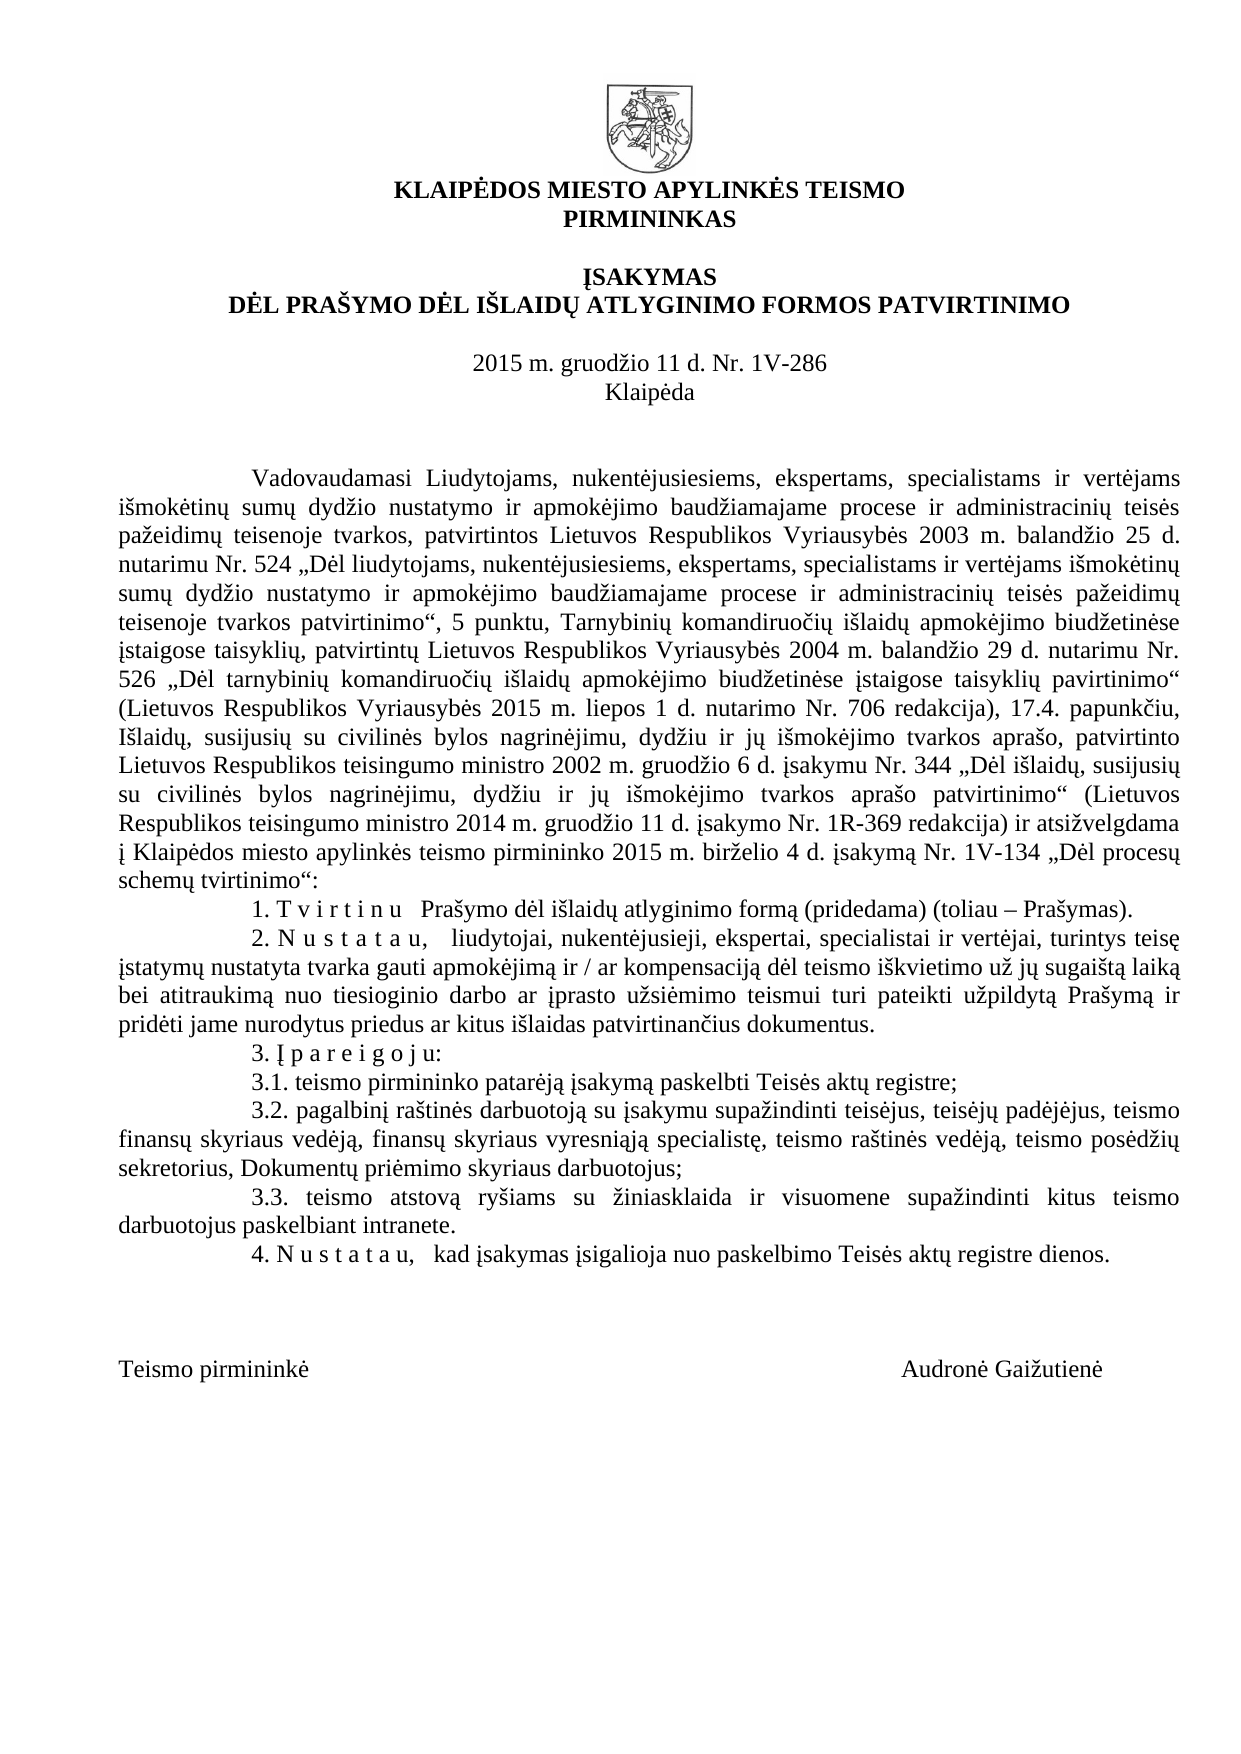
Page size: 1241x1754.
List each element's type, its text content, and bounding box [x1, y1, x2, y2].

text DĖL PRAŠYMO DĖL IŠLAIDŲ ATLYGINIMO FORMOS PATVIRTINIMO [118, 290, 1181, 319]
text Vadovaudamasi Liudytojams, nukentėjusiesiems, ekspertams, specialistams ir vertėjams išmokėtinų sumų dydžio nustatymo ir apmokėjimo baudžiamajame procese ir administracinių teisės pažeidimų teisenoje tvarkos, patvirtintos Lietuvos Respublikos Vyriausybės 2003 m. balandžio 25 d. nutarimu Nr. 524 „Dėl liudytojams, nukentėjusiesiems, ekspertams, specialistams ir vertėjams išmokėtinų sumų dydžio nustatymo ir apmokėjimo baudžiamajame procese ir administracinių teisės pažeidimų teisenoje tvarkos patvirtinimo“, 5 punktu, Tarnybinių komandiruočių išlaidų apmokėjimo biudžetinėse įstaigose taisyklių, patvirtintų Lietuvos Respublikos Vyriausybės 2004 m. balandžio 29 d. nutarimu Nr. 526 „Dėl tarnybinių komandiruočių išlaidų apmokėjimo biudžetinėse įstaigose taisyklių pavirtinimo“ (Lietuvos Respublikos Vyriausybės 2015 m. liepos 1 d. nutarimo Nr. 706 redakcija), 17.4. papunkčiu, Išlaidų, susijusių su civilinės bylos nagrinėjimu, dydžiu ir jų išmokėjimo tvarkos aprašo, patvirtinto Lietuvos Respublikos teisingumo ministro 2002 m. gruodžio 6 d. įsakymu Nr. 344 „Dėl išlaidų, susijusių su civilinės bylos nagrinėjimu, dydžiu ir jų išmokėjimo tvarkos aprašo patvirtinimo“ (Lietuvos Respublikos teisingumo ministro 2014 m. gruodžio 11 d. įsakymo Nr. 1R-369 redakcija) ir atsižvelgdama į Klaipėdos miesto apylinkės teismo pirmininko 2015 m. birželio 4 d. įsakymą Nr. 1V-134 „Dėl procesų schemų tvirtinimo“: [118, 463, 1181, 894]
text KLAIPĖDOS MIESTO APYLINKĖS TEISMO [118, 175, 1181, 204]
text 3.3. teismo atstovą ryšiams su žiniasklaida ir visuomene supažindinti kitus teismo darbuotojus paskelbiant intranete. [118, 1182, 1181, 1239]
text 3. Į p a r e i g o j u: [118, 1038, 1181, 1067]
text Klaipėda [118, 377, 1181, 405]
text 2015 m. gruodžio 11 d. Nr. 1V-286 [118, 348, 1181, 377]
text 1. T v i r t i n u Prašymo dėl išlaidų atlyginimo formą (pridedama) (toliau – Prašymas). [118, 894, 1181, 923]
text 3.2. pagalbinį raštinės darbuotoją su įsakymu supažindinti teisėjus, teisėjų padėjėjus, teismo finansų skyriaus vedėją, finansų skyriaus vyresniąją specialistę, teismo raštinės vedėją, teismo posėdžių sekretorius, Dokumentų priėmimo skyriaus darbuotojus; [118, 1095, 1181, 1182]
text 4. N u s t a t a u, kad įsakymas įsigalioja nuo paskelbimo Teisės aktų registre dienos. [118, 1239, 1181, 1268]
text 2. N u s t a t a u, liudytojai, nukentėjusieji, ekspertai, specialistai ir vertėjai, turintys teisę įstatymų nustatyta tvarka gauti apmokėjimą ir / ar kompensaciją dėl teismo iškvietimo už jų sugaištą laiką bei atitraukimą nuo tiesioginio darbo ar įprasto užsiėmimo teismui turi pateikti užpildytą Prašymą ir pridėti jame nurodytus priedus ar kitus išlaidas patvirtinančius dokumentus. [118, 923, 1181, 1038]
text Teismo pirmininkė Audronė Gaižutienė [118, 1354, 1181, 1383]
text ĮSAKYMAS [118, 262, 1181, 290]
text 3.1. teismo pirmininko patarėją įsakymą paskelbti Teisės aktų registre; [118, 1067, 1181, 1095]
text PIRMININKAS [118, 204, 1181, 233]
